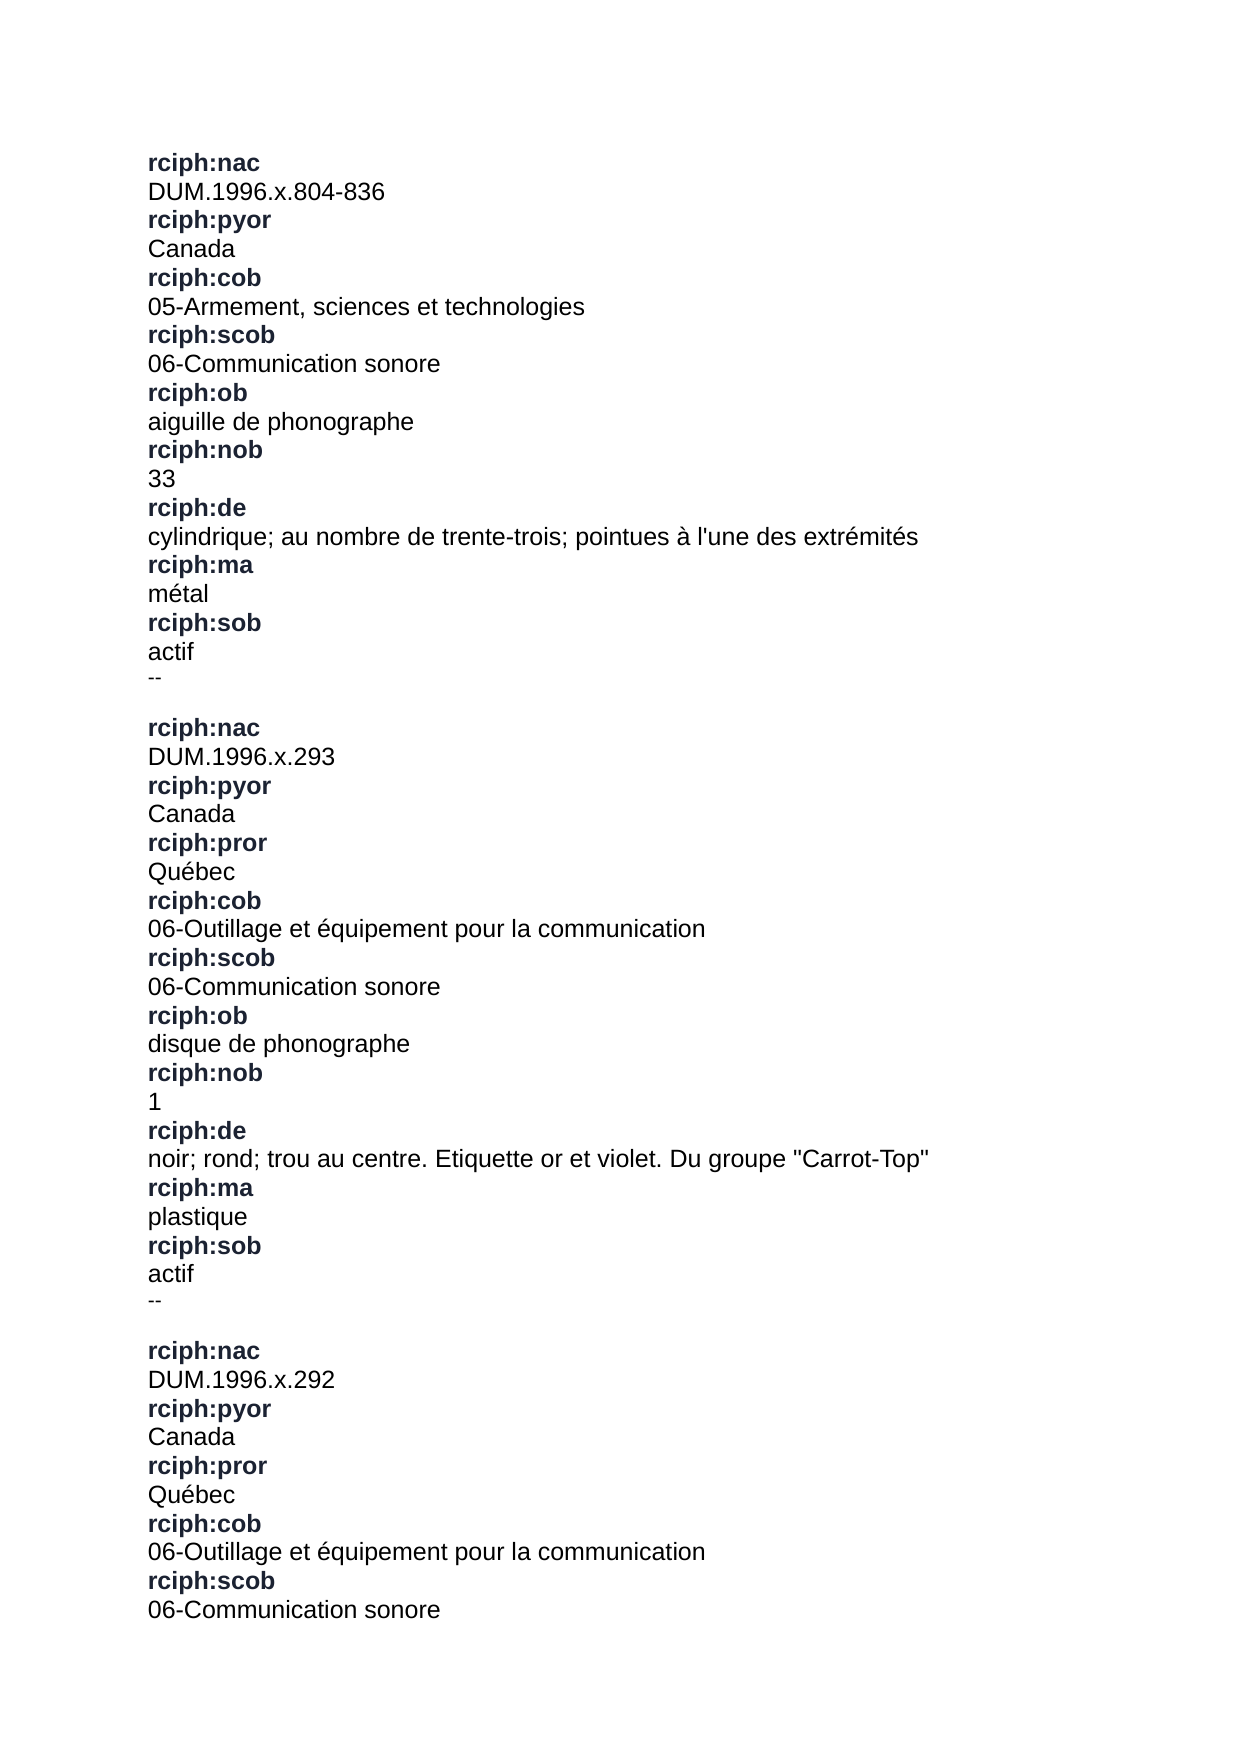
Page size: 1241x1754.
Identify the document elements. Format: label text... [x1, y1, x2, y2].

text rciph:cob [148, 886, 1092, 914]
text rciph:ma [148, 550, 1092, 579]
text 05-Armement, sciences et technologies [148, 291, 1092, 320]
text 33 [148, 464, 1092, 493]
text cylindrique; au nombre de trente-trois; pointues à l'une des extrémités [148, 521, 1092, 550]
text rciph:pyor [148, 771, 1092, 799]
text rciph:de [148, 493, 1092, 521]
text plastique [148, 1202, 1092, 1231]
text Canada [148, 234, 1092, 263]
text 06-Communication sonore [148, 349, 1092, 378]
text rciph:pror [148, 1451, 1092, 1480]
text -- [148, 665, 1092, 689]
text rciph:pyor [148, 1393, 1092, 1422]
text rciph:scob [148, 943, 1092, 972]
text Canada [148, 1422, 1092, 1451]
text rciph:nac [148, 713, 1092, 742]
text rciph:nob [148, 1058, 1092, 1087]
text rciph:nob [148, 435, 1092, 464]
text rciph:pyor [148, 205, 1092, 234]
text DUM.1996.x.292 [148, 1365, 1092, 1393]
text rciph:scob [148, 320, 1092, 349]
text rciph:sob [148, 1231, 1092, 1259]
text 06-Outillage et équipement pour la communication [148, 1537, 1092, 1566]
text Canada [148, 799, 1092, 828]
text 1 [148, 1087, 1092, 1116]
text noir; rond; trou au centre. Etiquette or et violet. Du groupe "Carrot-Top" [148, 1144, 1092, 1173]
text actif [148, 636, 1092, 665]
text 06-Communication sonore [148, 1595, 1092, 1623]
text rciph:ma [148, 1173, 1092, 1202]
text Québec [148, 1480, 1092, 1508]
text 06-Communication sonore [148, 972, 1092, 1001]
text rciph:pror [148, 828, 1092, 857]
text disque de phonographe [148, 1029, 1092, 1058]
text métal [148, 579, 1092, 608]
text Québec [148, 857, 1092, 886]
text aiguille de phonographe [148, 406, 1092, 435]
text rciph:sob [148, 608, 1092, 636]
text rciph:ob [148, 378, 1092, 406]
text DUM.1996.x.804-836 [148, 176, 1092, 205]
text rciph:ob [148, 1001, 1092, 1029]
text 06-Outillage et équipement pour la communication [148, 914, 1092, 943]
text rciph:cob [148, 263, 1092, 291]
text rciph:nac [148, 148, 1092, 176]
text rciph:scob [148, 1566, 1092, 1595]
text rciph:cob [148, 1508, 1092, 1537]
text rciph:de [148, 1116, 1092, 1144]
text -- [148, 1288, 1092, 1312]
text actif [148, 1259, 1092, 1288]
text rciph:nac [148, 1336, 1092, 1365]
text DUM.1996.x.293 [148, 742, 1092, 771]
